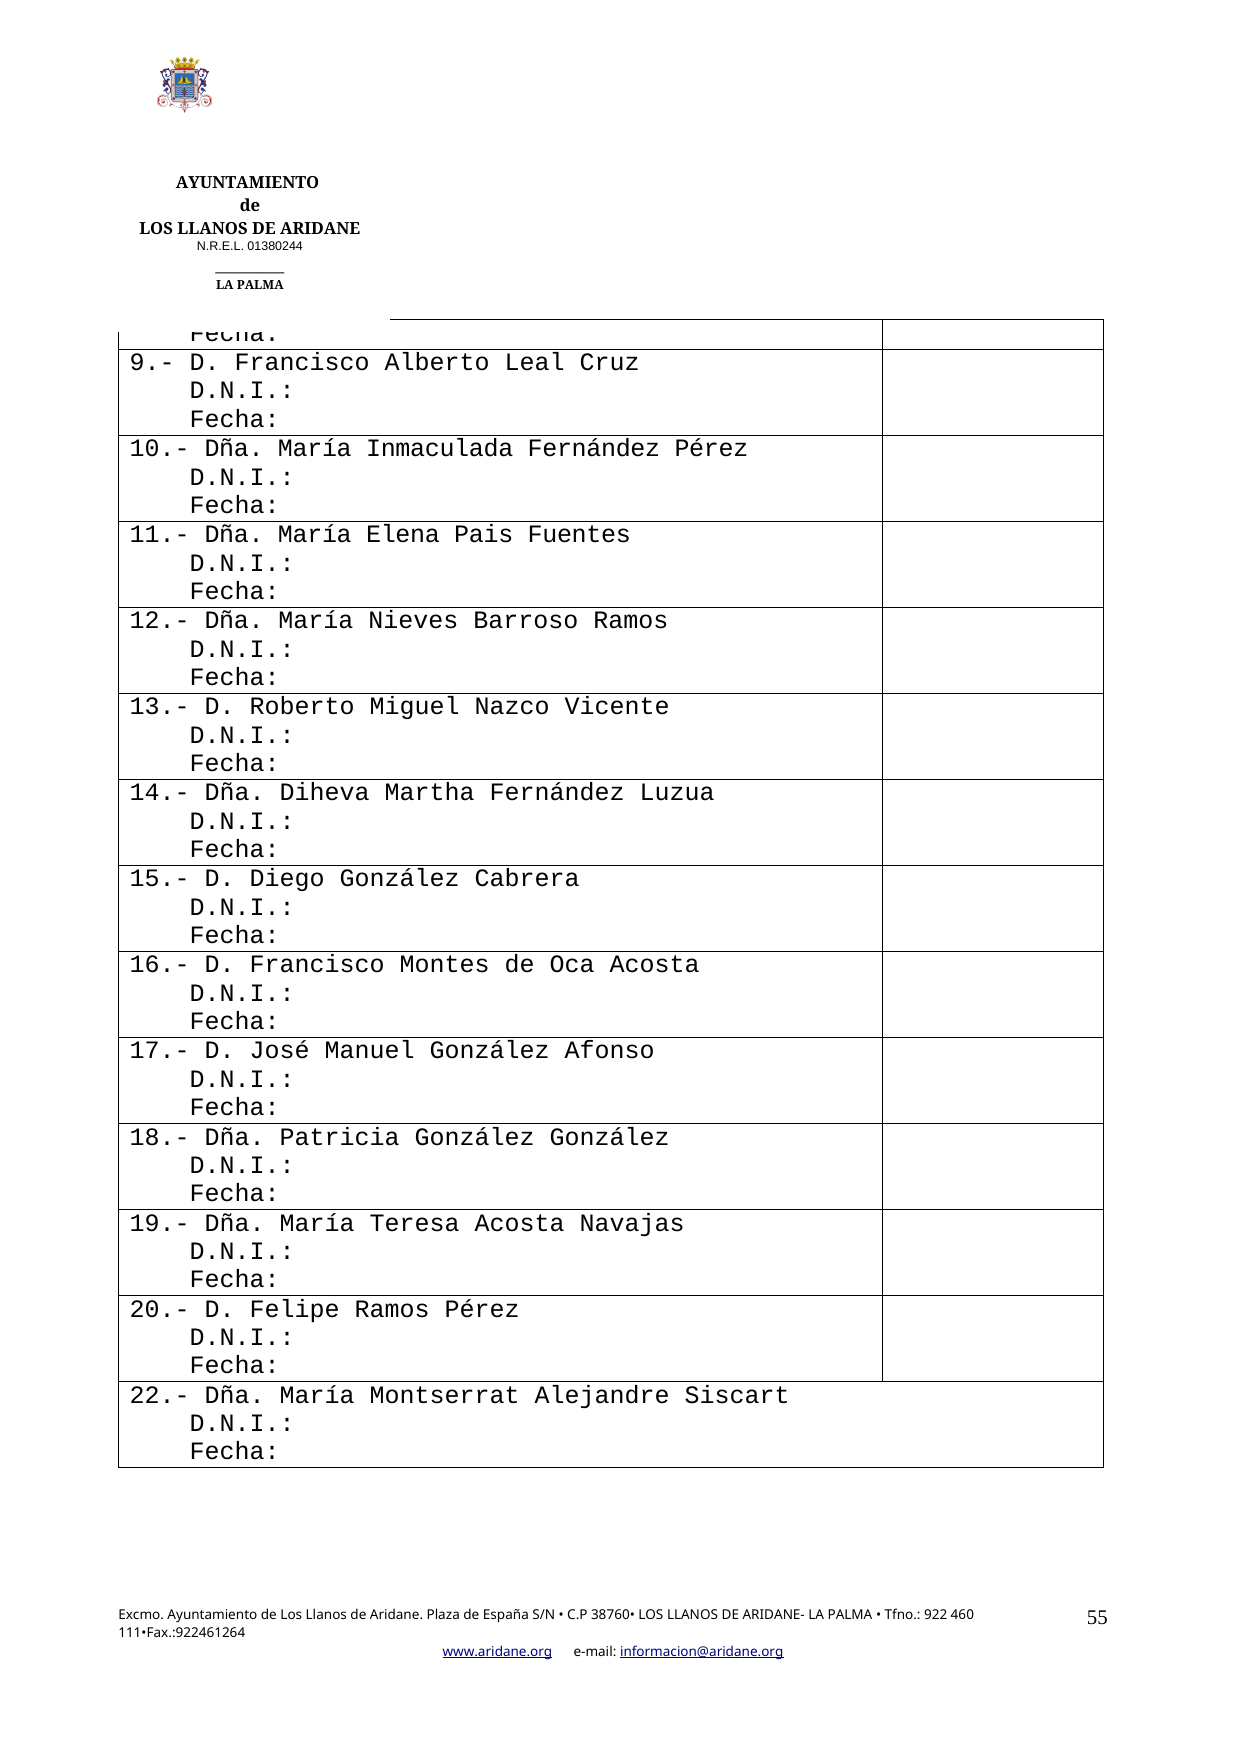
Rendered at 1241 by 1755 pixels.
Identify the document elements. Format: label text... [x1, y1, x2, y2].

table_cell 22.- Dña. María Montserrat Alejandre Siscart D.N.I.: Fecha: [119, 1382, 1103, 1467]
table_cell 17.- D. José Manuel González Afonso D.N.I.: Fecha: [119, 1038, 882, 1123]
table_cell 11.- Dña. María Elena Pais Fuentes D.N.I.: Fecha: [119, 522, 882, 607]
table_cell [883, 350, 1103, 435]
table_cell [883, 320, 1103, 349]
table_cell 19.- Dña. María Teresa Acosta Navajas D.N.I.: Fecha: [119, 1210, 882, 1295]
table_cell 9.- D. Francisco Alberto Leal Cruz D.N.I.: Fecha: [119, 350, 882, 435]
table_cell [883, 952, 1103, 1037]
table_cell 12.- Dña. María Nieves Barroso Ramos D.N.I.: Fecha: [119, 608, 882, 693]
table_cell [883, 1038, 1103, 1123]
table_cell [883, 1296, 1103, 1381]
table_cell 18.- Dña. Patricia González González D.N.I.: Fecha: [119, 1124, 882, 1209]
table_cell [883, 866, 1103, 951]
table_cell 15.- D. Diego González Cabrera D.N.I.: Fecha: [119, 866, 882, 951]
table_cell 10.- Dña. María Inmaculada Fernández Pérez D.N.I.: Fecha: [119, 436, 882, 521]
table_cell Fecha: [119, 320, 882, 349]
table_cell [883, 608, 1103, 693]
table_cell [883, 436, 1103, 521]
table_cell [883, 1124, 1103, 1209]
table_cell [883, 522, 1103, 607]
table_cell 20.- D. Felipe Ramos Pérez D.N.I.: Fecha: [119, 1296, 882, 1381]
table_cell [883, 1210, 1103, 1295]
table_cell 13.- D. Roberto Miguel Nazco Vicente D.N.I.: Fecha: [119, 694, 882, 779]
table_cell [883, 780, 1103, 865]
table_cell [883, 694, 1103, 779]
table_cell 14.- Dña. Diheva Martha Fernández Luzua D.N.I.: Fecha: [119, 780, 882, 865]
table_cell 16.- D. Francisco Montes de Oca Acosta D.N.I.: Fecha: [119, 952, 882, 1037]
